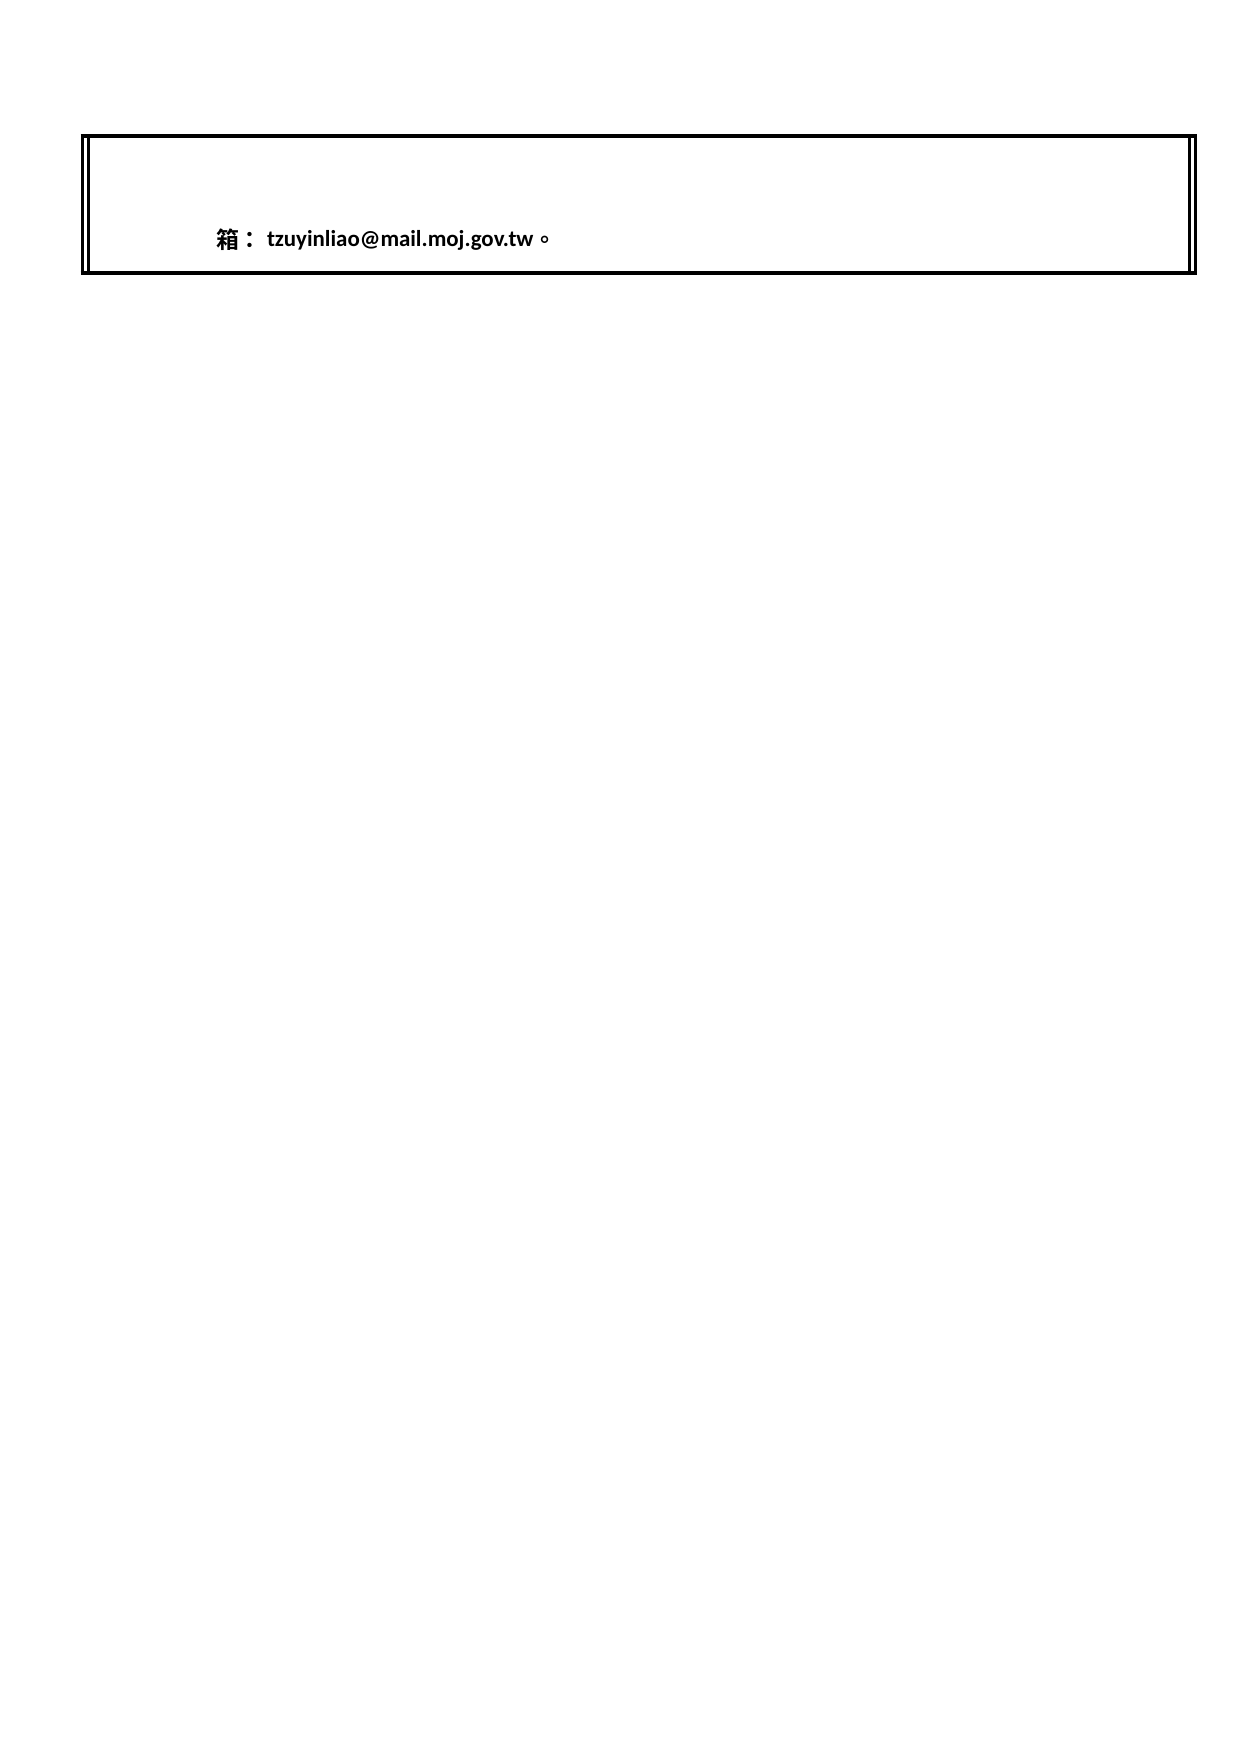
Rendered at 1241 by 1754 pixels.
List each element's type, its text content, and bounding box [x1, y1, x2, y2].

table_cell [90, 138, 129, 263]
table_cell [90, 263, 1188, 271]
table_cell 箱： tzuyinliao@mail.moj.gov.tw。 [130, 138, 1188, 263]
